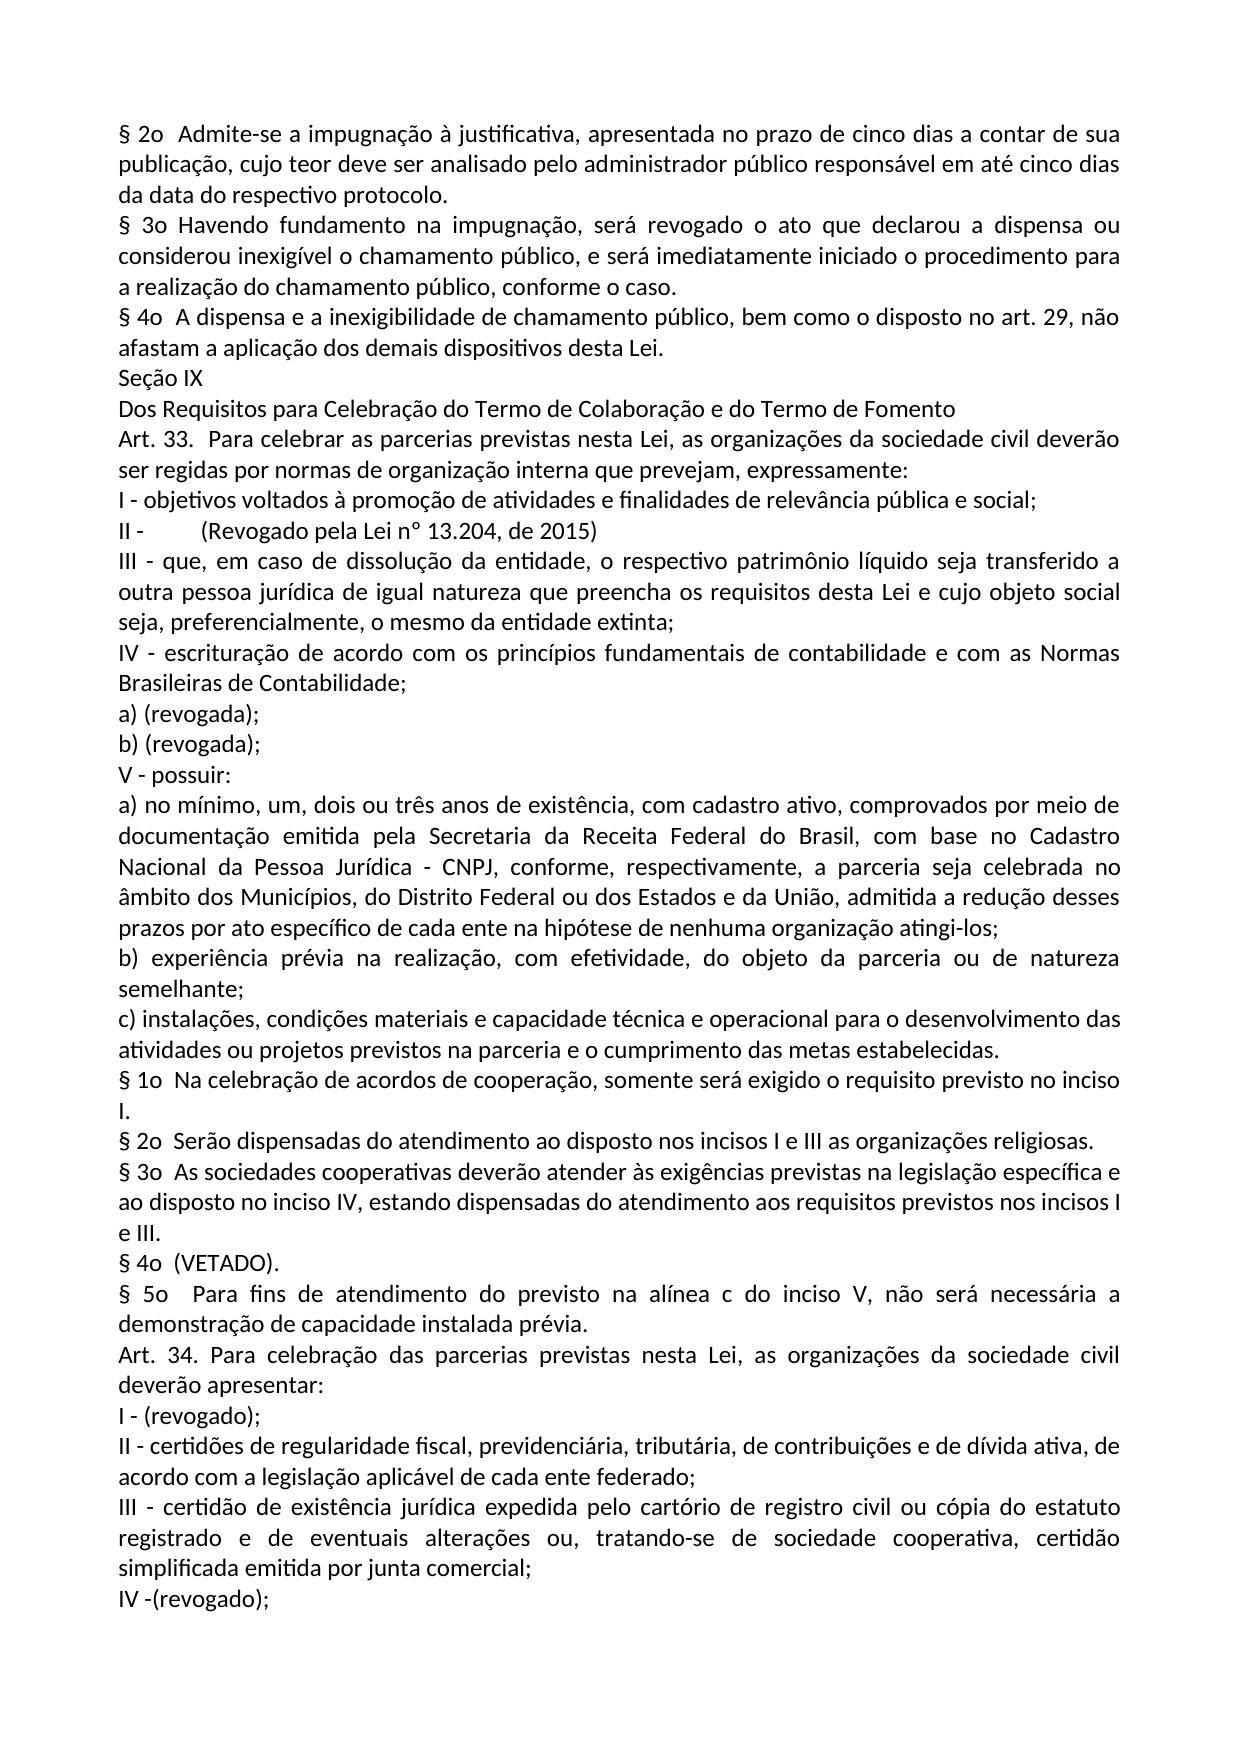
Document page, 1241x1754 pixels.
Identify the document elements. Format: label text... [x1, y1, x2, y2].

text III - que, em caso de dissolução da entidade, o respectivo patrimônio líquido seja transferido a outra pessoa jurídica de igual natureza que preencha os requisitos desta Lei e cujo objeto social seja, preferencialmente, o mesmo da entidade extinta; [118, 545, 1122, 637]
text b) (revogada); [118, 728, 1122, 759]
text V - possuir: [118, 759, 1122, 789]
text § 3o Havendo fundamento na impugnação, será revogado o ato que declarou a dispensa ou considerou inexigível o chamamento público, e será imediatamente iniciado o procedimento para a realização do chamamento público, conforme o caso. [118, 210, 1122, 301]
text b) experiência prévia na realização, com efetividade, do objeto da parceria ou de natureza semelhante; [118, 942, 1122, 1003]
text I - objetivos voltados à promoção de atividades e finalidades de relevância pública e social; [118, 484, 1122, 515]
text Seção IX [118, 362, 1122, 393]
text a) no mínimo, um, dois ou três anos de existência, com cadastro ativo, comprovados por meio de documentação emitida pela Secretaria da Receita Federal do Brasil, com base no Cadastro Nacional da Pessoa Jurídica - CNPJ, conforme, respectivamente, a parceria seja celebrada no âmbito dos Municípios, do Distrito Federal ou dos Estados e da União, admitida a redução desses prazos por ato específico de cada ente na hipótese de nenhuma organização atingi-los; [118, 789, 1122, 942]
text III - certidão de existência jurídica expedida pelo cartório de registro civil ou cópia do estatuto registrado e de eventuais alterações ou, tratando-se de sociedade cooperativa, certidão simplificada emitida por junta comercial; [118, 1492, 1122, 1583]
text § 5o Para fins de atendimento do previsto na alínea c do inciso V, não será necessária a demonstração de capacidade instalada prévia. [118, 1278, 1122, 1339]
text IV - escrituração de acordo com os princípios fundamentais de contabilidade e com as Normas Brasileiras de Contabilidade; [118, 637, 1122, 698]
text II - (Revogado pela Lei nº 13.204, de 2015) [118, 515, 1122, 545]
text § 4o A dispensa e a inexigibilidade de chamamento público, bem como o disposto no art. 29, não afastam a aplicação dos demais dispositivos desta Lei. [118, 301, 1122, 362]
text Dos Requisitos para Celebração do Termo de Colaboração e do Termo de Fomento [118, 393, 1122, 423]
text a) (revogada); [118, 698, 1122, 728]
text § 2o Admite-se a impugnação à justificativa, apresentada no prazo de cinco dias a contar de sua publicação, cujo teor deve ser analisado pelo administrador público responsável em até cinco dias da data do respectivo protocolo. [118, 118, 1122, 210]
text § 3o As sociedades cooperativas deverão atender às exigências previstas na legislação específica e ao disposto no inciso IV, estando dispensadas do atendimento aos requisitos previstos nos incisos I e III. [118, 1156, 1122, 1247]
text I - (revogado); [118, 1400, 1122, 1431]
text § 4o (VETADO). [118, 1247, 1122, 1278]
text Art. 33. Para celebrar as parcerias previstas nesta Lei, as organizações da sociedade civil deverão ser regidas por normas de organização interna que prevejam, expressamente: [118, 423, 1122, 484]
text § 2o Serão dispensadas do atendimento ao disposto nos incisos I e III as organizações religiosas. [118, 1125, 1122, 1156]
text II - certidões de regularidade fiscal, previdenciária, tributária, de contribuições e de dívida ativa, de acordo com a legislação aplicável de cada ente federado; [118, 1431, 1122, 1492]
text c) instalações, condições materiais e capacidade técnica e operacional para o desenvolvimento das atividades ou projetos previstos na parceria e o cumprimento das metas estabelecidas. [118, 1003, 1122, 1064]
text § 1o Na celebração de acordos de cooperação, somente será exigido o requisito previsto no inciso I. [118, 1064, 1122, 1125]
text IV -(revogado); [118, 1583, 1122, 1614]
text Art. 34. Para celebração das parcerias previstas nesta Lei, as organizações da sociedade civil deverão apresentar: [118, 1339, 1122, 1400]
